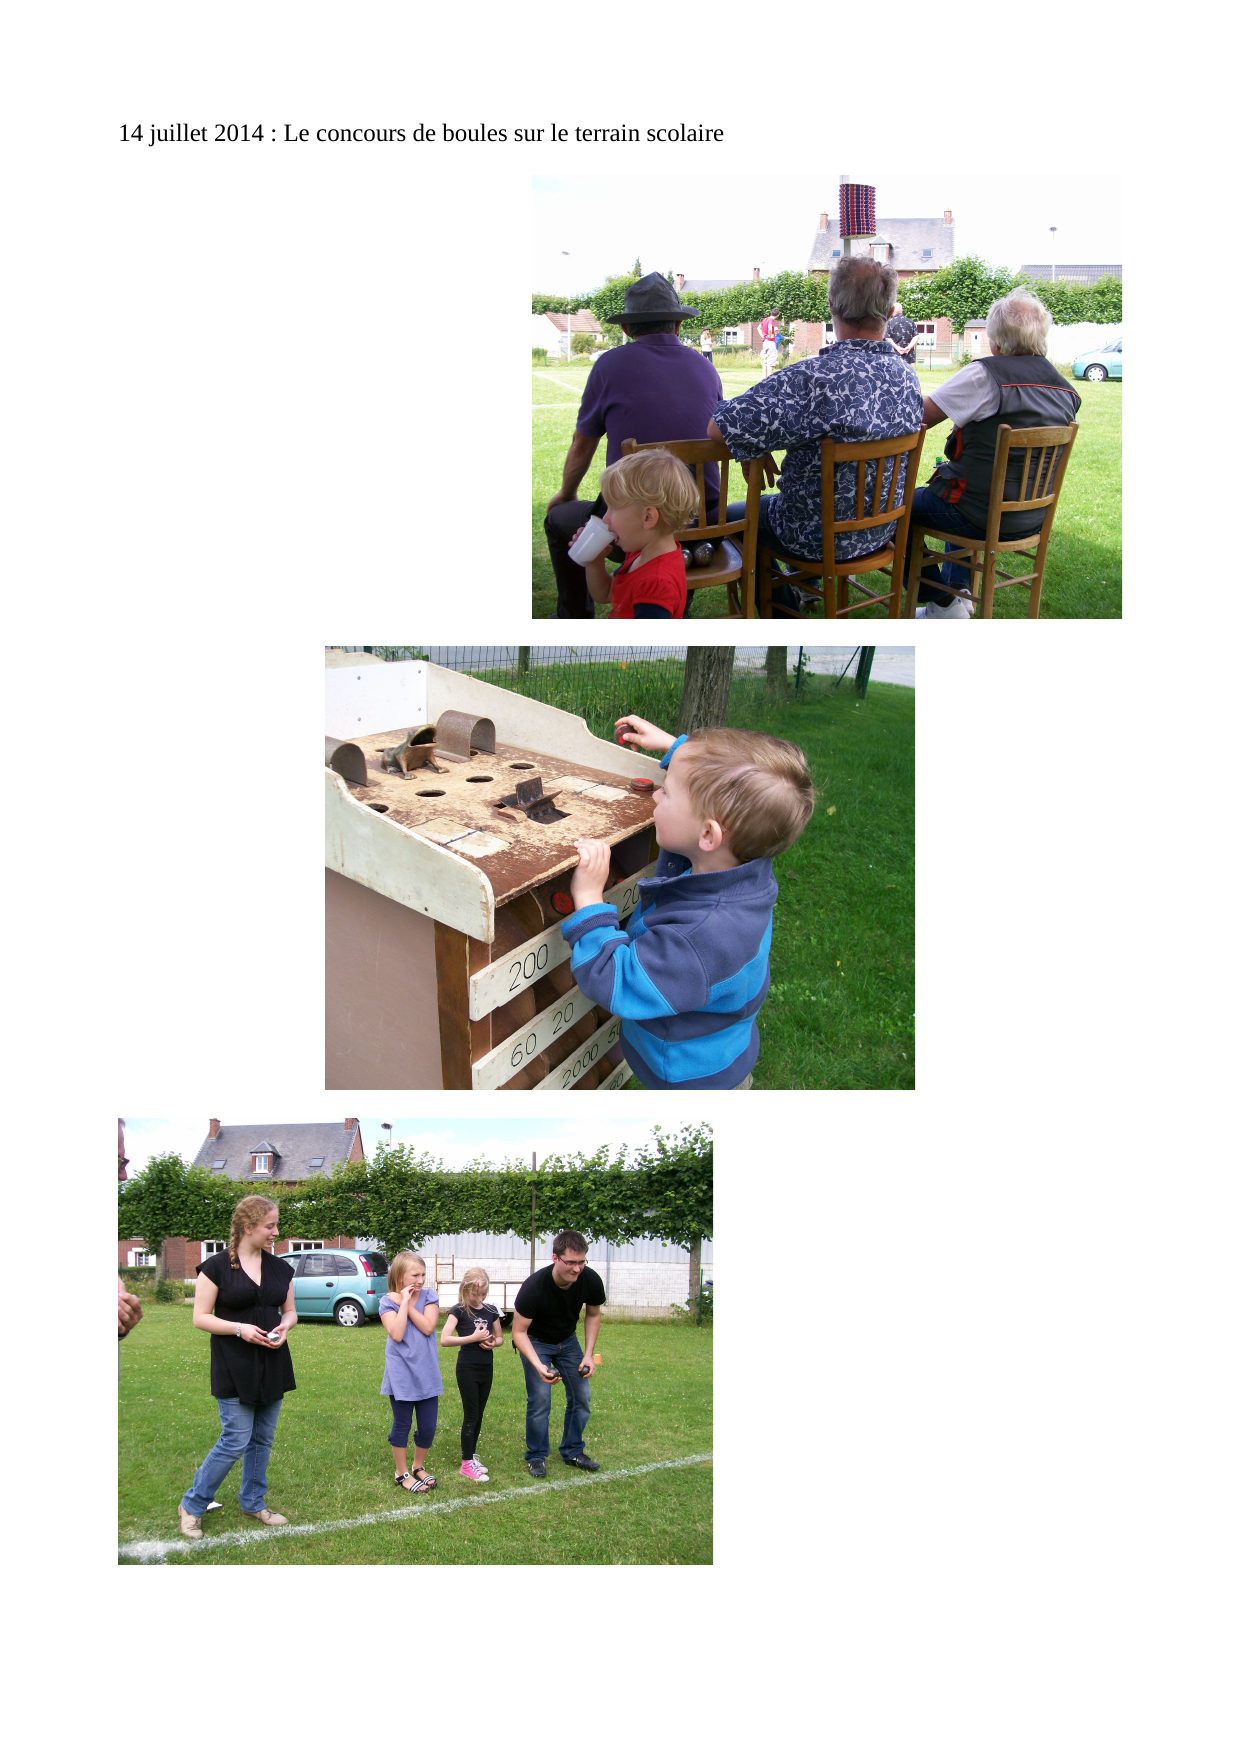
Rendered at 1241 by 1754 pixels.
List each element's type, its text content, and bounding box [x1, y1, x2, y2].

picture [325, 646, 916, 1090]
picture [118, 1118, 714, 1565]
picture [532, 175, 1123, 619]
text 14 juillet 2014 : Le concours de boules sur le terrain scolaire [118, 118, 1122, 147]
